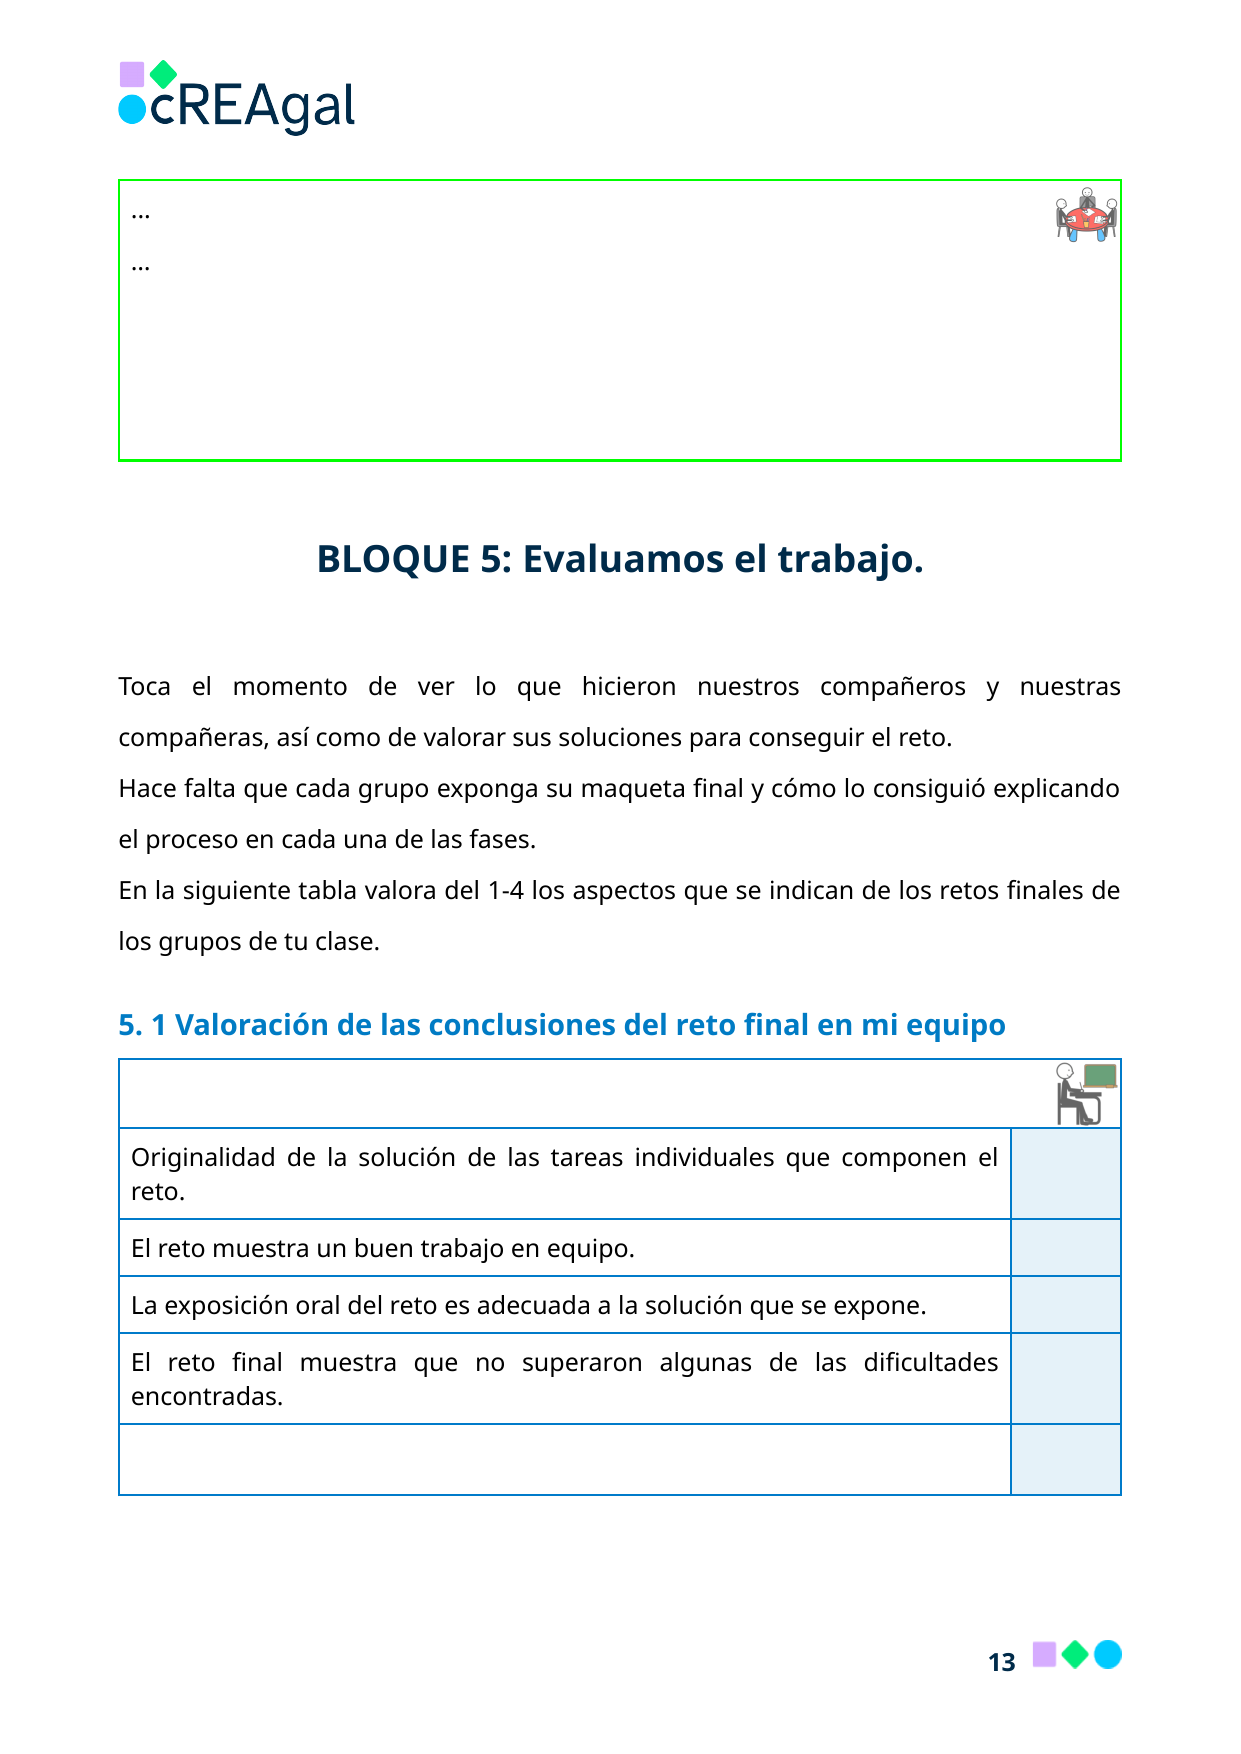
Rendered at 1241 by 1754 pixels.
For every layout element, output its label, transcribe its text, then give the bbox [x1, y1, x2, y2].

table_cell [1012, 1425, 1120, 1494]
table_header ... … [120, 181, 1120, 459]
table_cell El reto muestra un buen trabajo en equipo. [120, 1220, 1010, 1275]
subtitle BLOQUE 5: Evaluamos el trabajo. [118, 532, 1122, 583]
table_cell [1012, 1334, 1120, 1423]
picture [118, 60, 355, 136]
table_cell La exposición oral del reto es adecuada a la solución que se expone. [120, 1277, 1010, 1332]
picture [1112, 1640, 1122, 1651]
picture [1111, 1657, 1122, 1669]
table_cell [1012, 1277, 1120, 1332]
text En la siguiente tabla valora del 1-4 los aspectos que se indican de los retos finales de los grupos de tu clase. [118, 873, 1122, 958]
table_cell [120, 1425, 1010, 1494]
table_header [120, 1060, 1120, 1127]
text Hace falta que cada grupo exponga su maqueta final y cómo lo consiguió explicando el proceso en cada una de las fases. [118, 771, 1122, 856]
table_cell Originalidad de la solución de las tareas individuales que componen el reto. [120, 1129, 1010, 1218]
subtitle 5. 1 Valoración de las conclusiones del reto final en mi equipo [118, 1000, 1122, 1045]
table_cell El reto final muestra que no superaron algunas de las dificultades encontradas. [120, 1334, 1010, 1423]
text Toca el momento de ver lo que hicieron nuestros compañeros y nuestras compañeras, así como de valorar sus soluciones para conseguir el reto. [118, 668, 1122, 754]
table_cell [1012, 1129, 1120, 1218]
picture [1032, 1640, 1105, 1669]
table_cell [1012, 1220, 1120, 1275]
